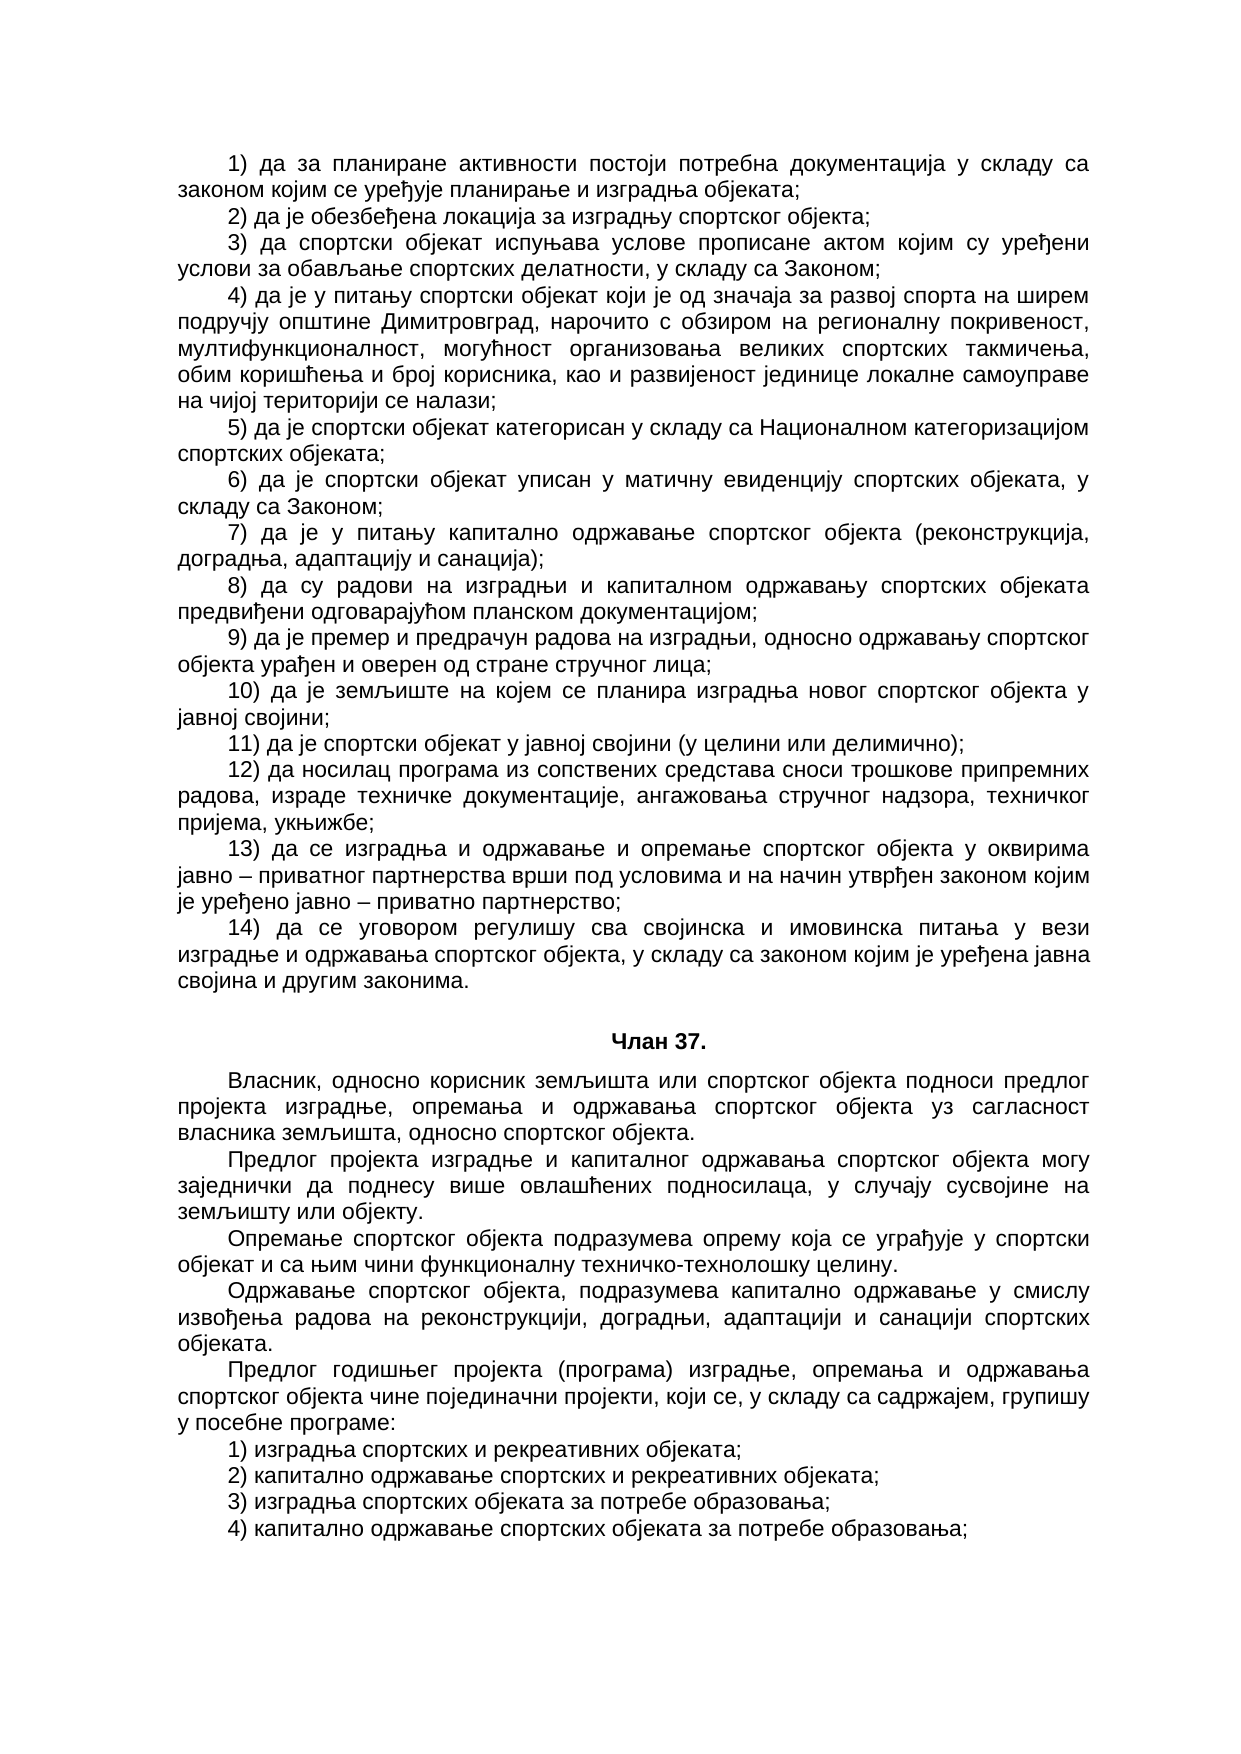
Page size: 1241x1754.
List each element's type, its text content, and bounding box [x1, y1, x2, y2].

text 12) да носилац програма из сопствених средстава сноси трошкове припремних радова, израде техничке документације, ангажовања стручног надзора, техничког пријема, укњижбе; [177, 756, 1090, 835]
text 2) капитално одржавање спортских и рекреативних објеката; [177, 1462, 1090, 1488]
text 10) да је земљиште на којем се планира изградња новог спортског објекта у јавној својини; [177, 677, 1090, 730]
text Предлог пројекта изградње и капиталног одржавања спортског објекта могу заједнички да поднесу више овлашћених подносилаца, у случају сусвојине на земљишту или објекту. [177, 1146, 1090, 1225]
text 7) да је у питању капитално одржавање спортског објекта (реконструкција, доградња, адаптацију и санација); [177, 519, 1090, 572]
text Власник, односно корисник земљишта или спортског објекта подноси предлог пројекта изградње, опремања и одржавања спортског објекта уз сагласност власника земљишта, односно спортског објекта. [177, 1067, 1090, 1146]
text Предлог годишњег пројекта (програма) изградње, опремања и одржавања спортског објекта чине појединачни пројекти, који се, у складу са садржајем, групишу у посебне програме: [177, 1356, 1090, 1436]
text 2) да је обезбеђена локација за изградњу спортског објекта; [177, 203, 1090, 229]
text 11) да је спортски објекат у јавној својини (у целини или делимично); [177, 730, 1090, 756]
text Одржавање спортског објекта, подразумева капитално одржавање у смислу извођења радова на реконструкцији, доградњи, адаптацији и санацији спортских објеката. [177, 1277, 1090, 1356]
text 8) да су радови на изградњи и капиталном одржавању спортских објеката предвиђени одговарајућом планском документацијом; [177, 572, 1090, 624]
text 5) да је спортски објекат категорисан у складу са Националном категоризацијом спортских објеката; [177, 413, 1090, 466]
text 14) да се уговором регулишу сва својинска и имовинска питања у вези изградње и одржавања спортског објекта, у складу са законом којим је уређена јавна својина и другим законима. [177, 914, 1090, 993]
text 1) изградња спортских и рекреативних објеката; [177, 1436, 1090, 1462]
text 13) да се изградња и одржавање и опремање спортског објекта у оквирима јавно – приватног партнерства врши под условима и на начин утврђен законом којим је уређено јавно – приватно партнерство; [177, 835, 1090, 914]
text Опремање спортског објекта подразумева опрему која се уграђује у спортски објекат и са њим чини функционалну техничко-технолошку целину. [177, 1225, 1090, 1277]
text 4) да је у питању спортски објекат који је од значаја за развој спорта на ширем подручју општине Димитровград, нарочито с обзиром на регионалну покривеност, мултифункционалност, могућност организовања великих спортских такмичења, обим коришћења и број корисника, као и развијеност јединице локалне самоуправе на чијој територији се налази; [177, 282, 1090, 413]
text 1) да за планиране активности постоји потребна документација у складу са законом којим се уређује планирање и изградња објеката; [177, 150, 1090, 203]
text 3) да спортски објекат испуњава услове прописане актом којим су уређени услови за обављање спортских делатности, у складу са Законом; [177, 229, 1090, 282]
text 4) капитално одржавање спортских објеката за потребе образовања; [177, 1514, 1090, 1541]
text Члан 37. [177, 1028, 1090, 1054]
text 6) да је спортски објекат уписан у матичну евиденцију спортских објеката, у складу са Законом; [177, 466, 1090, 519]
text 3) изградња спортских објеката за потребе образовања; [177, 1488, 1090, 1514]
text 9) да је премер и предрачун радова на изградњи, односно одржавању спортског објекта урађен и оверен од стране стручног лица; [177, 624, 1090, 677]
